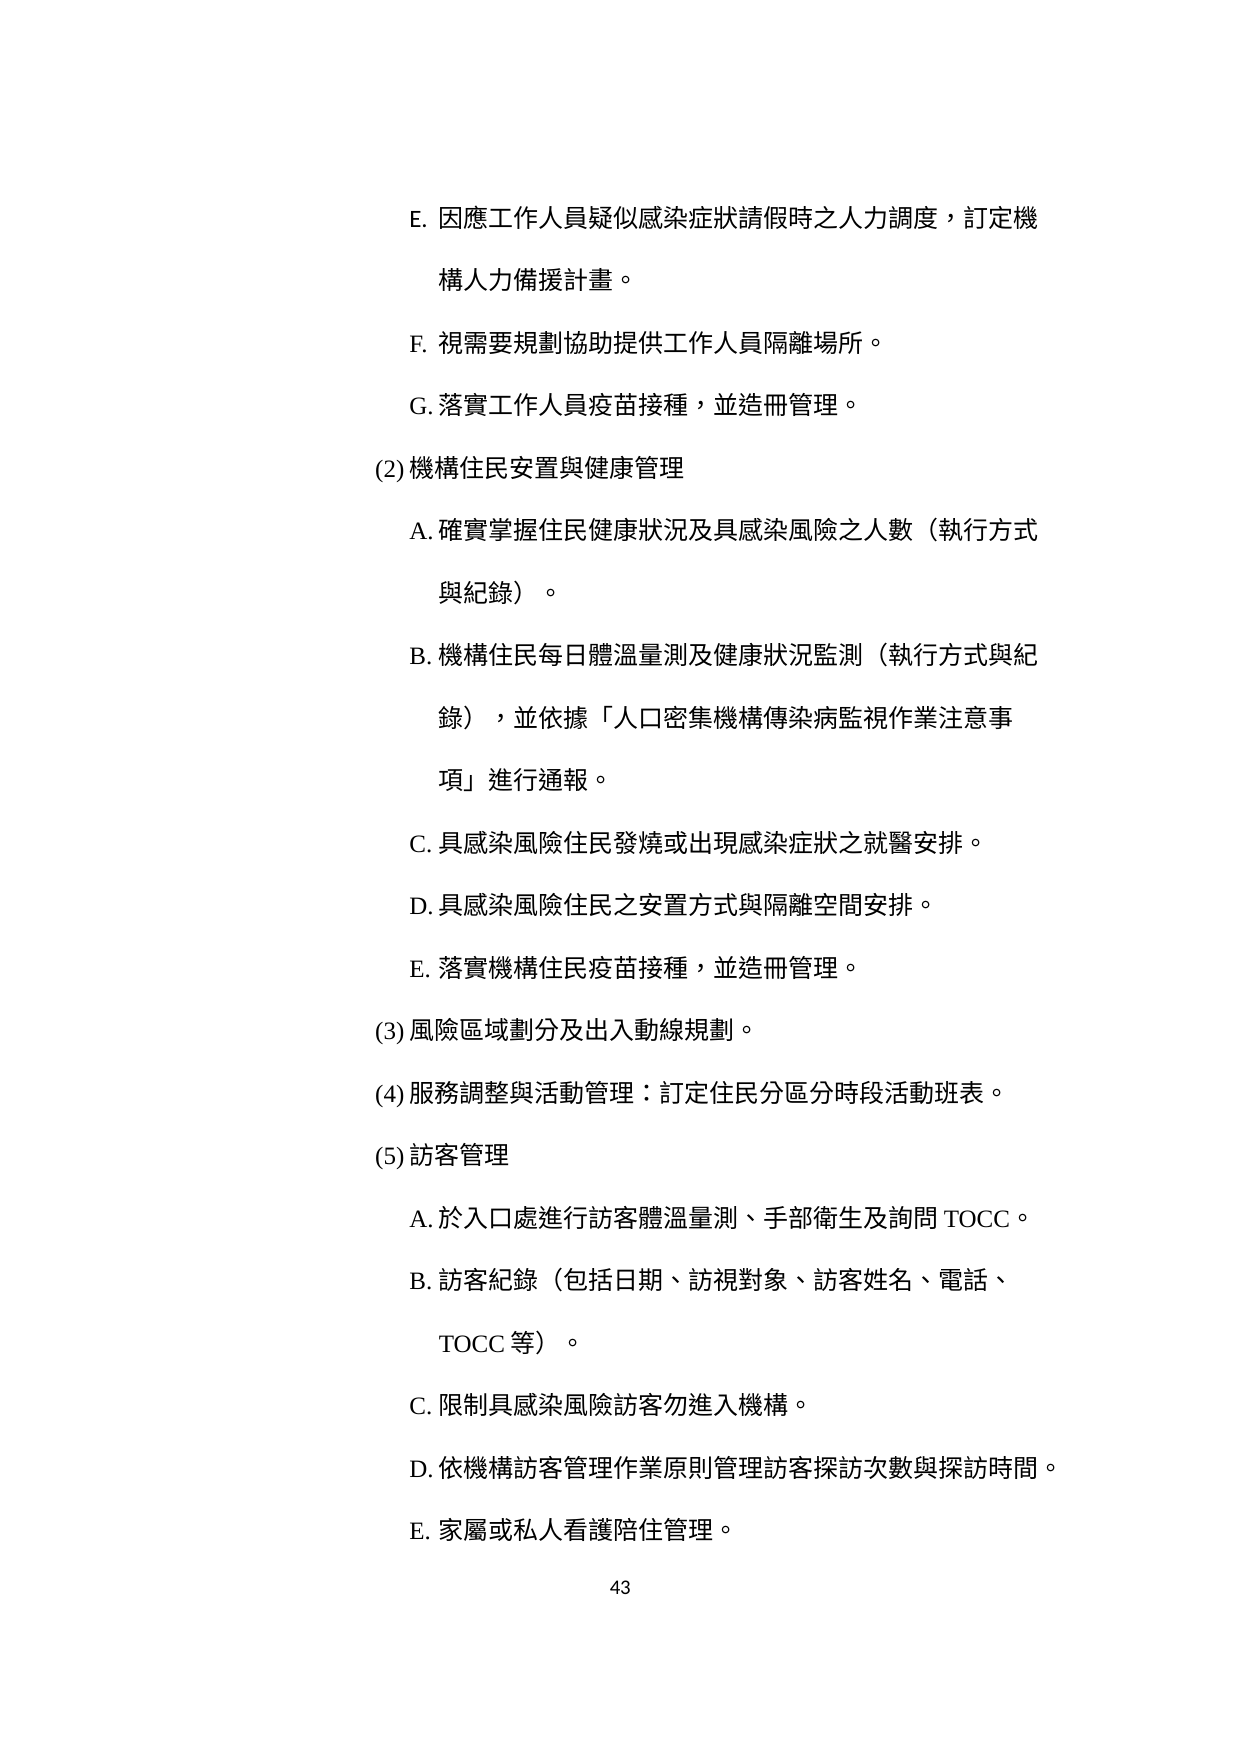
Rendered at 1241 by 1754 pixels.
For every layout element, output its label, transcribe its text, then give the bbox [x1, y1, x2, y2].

list 落實機構住民疫苗接種，並造冊管理。 [409, 925, 1053, 987]
list 確實掌握住民健康狀況及具感染風險之人數（執行方式與紀錄）。 [409, 487, 1053, 612]
list 於入口處進行訪客體溫量測、手部衛生及詢問TOCC。 [409, 1175, 1053, 1237]
list 落實工作人員疫苗接種，並造冊管理。 [409, 362, 1053, 425]
list 家屬或私人看護陪住管理。 [409, 1487, 1053, 1550]
list 風險區域劃分及出入動線規劃。 [375, 987, 1053, 1050]
list 因應工作人員疑似感染症狀請假時之人力調度，訂定機構人力備援計畫。 [409, 175, 1053, 300]
list 機構住民安置與健康管理 [375, 425, 1053, 487]
list 限制具感染風險訪客勿進入機構。 [409, 1362, 1053, 1425]
list 具感染風險住民發燒或出現感染症狀之就醫安排。 [409, 800, 1053, 862]
list 機構住民每日體溫量測及健康狀況監測（執行方式與紀錄），並依據「人口密集機構傳染病監視作業注意事項」進行通報。 [409, 612, 1053, 800]
list 視需要規劃協助提供工作人員隔離場所。 [409, 300, 1053, 362]
list 依機構訪客管理作業原則管理訪客探訪次數與探訪時間。 [409, 1425, 1053, 1487]
list 訪客管理 [375, 1112, 1053, 1175]
list 訪客紀錄（包括日期、訪視對象、訪客姓名、電話、TOCC等）。 [409, 1237, 1053, 1362]
list 服務調整與活動管理：訂定住民分區分時段活動班表。 [375, 1050, 1053, 1112]
list 具感染風險住民之安置方式與隔離空間安排。 [409, 862, 1053, 925]
